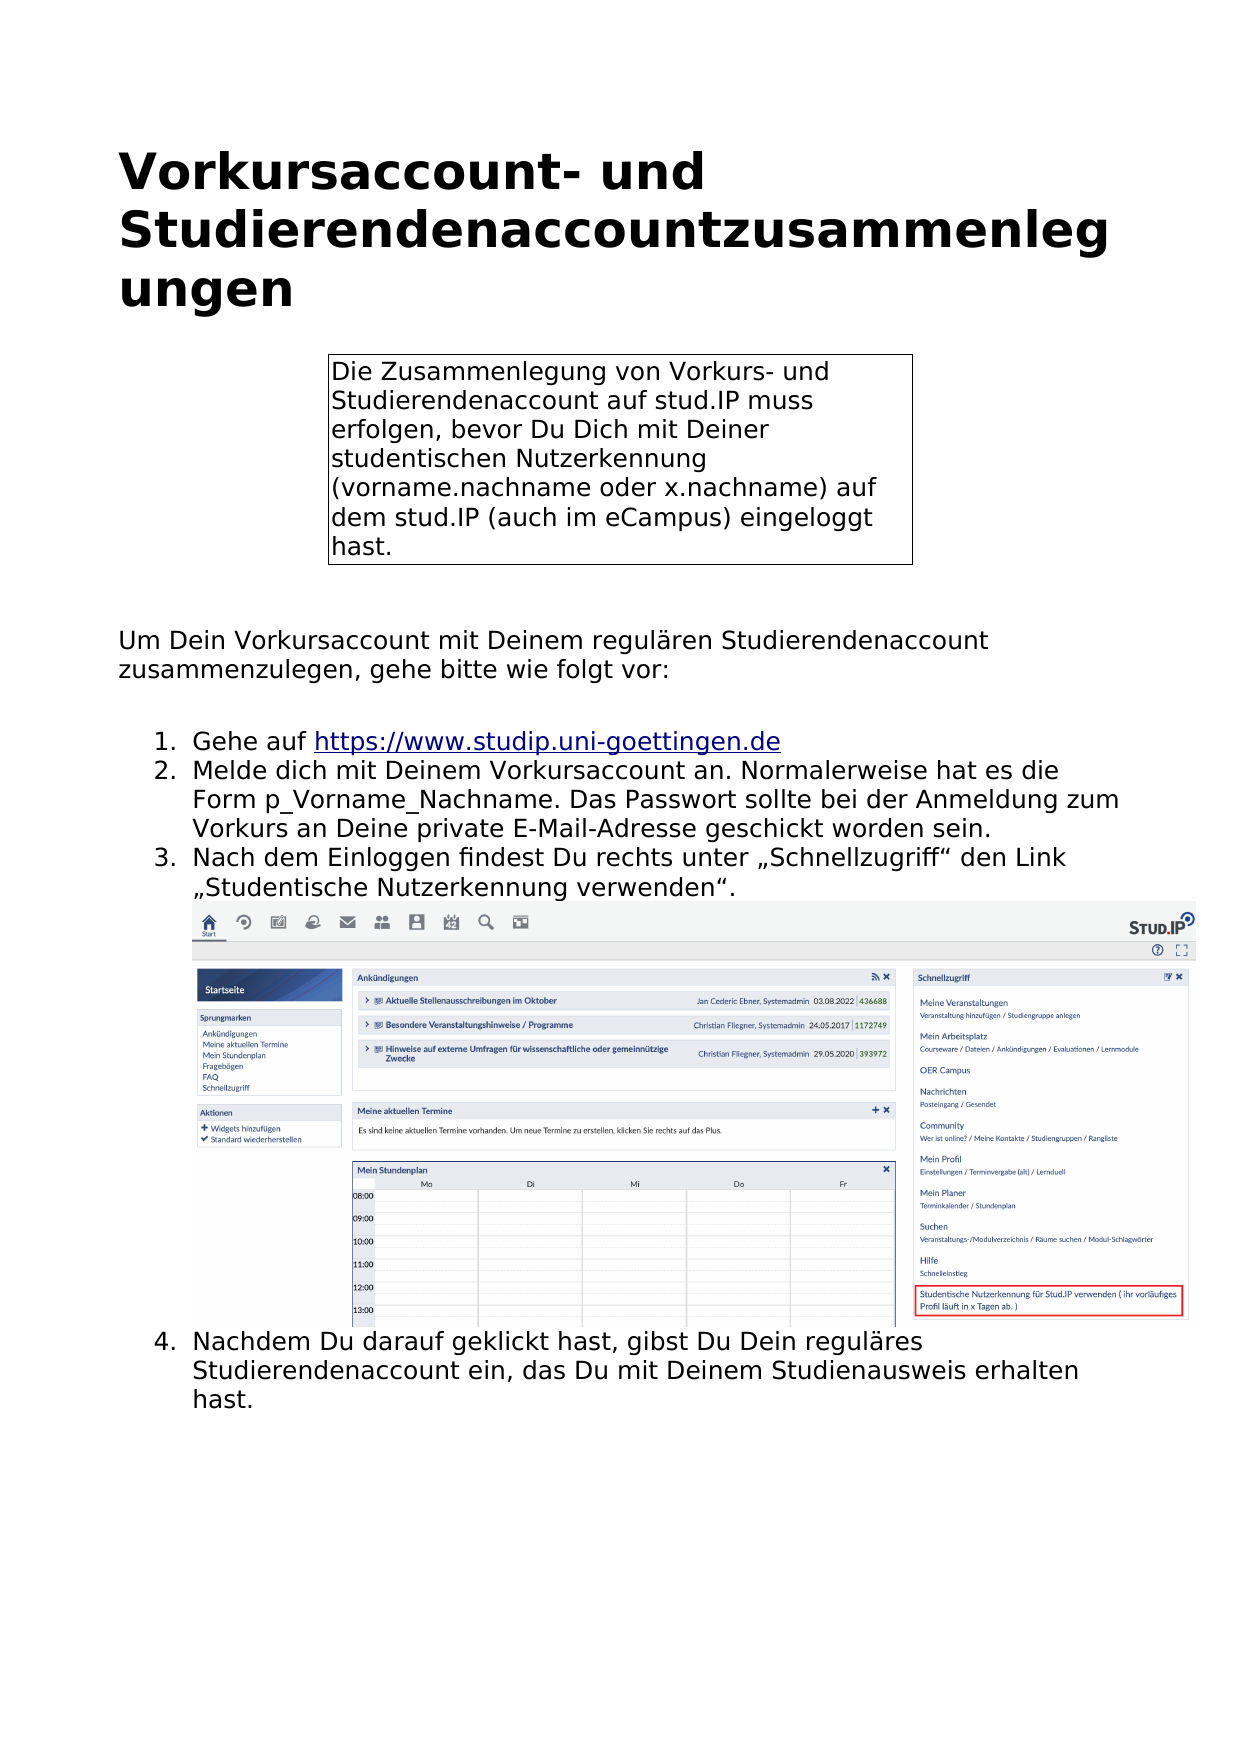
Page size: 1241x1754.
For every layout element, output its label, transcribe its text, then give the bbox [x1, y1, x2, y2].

picture [192, 901, 1196, 1327]
list Nach dem Einloggen findest Du rechts unter „Schnellzugriff“ den Link „Studentische Nutzerkennung verwenden“. [177, 843, 1122, 1327]
list Melde dich mit Deinem Vorkursaccount an. Normalerweise hat es die Form p_Vorname_Nachname. Das Passwort sollte bei der Anmeldung zum Vorkurs an Deine private E-Mail-Adresse geschickt worden sein. [177, 756, 1122, 843]
subtitle Vorkursaccount- und Studierendenaccountzusammenlegungen [118, 143, 1122, 318]
text Um Dein Vorkursaccount mit Deinem regulären Studierendenaccount zusammenzulegen, gehe bitte wie folgt vor: [118, 627, 1122, 685]
list Gehe auf https://www.studip.uni-goettingen.de [177, 727, 1122, 756]
list Nachdem Du darauf geklickt hast, gibst Du Dein reguläres Studierendenaccount ein, das Du mit Deinem Studienausweis erhalten hast. [177, 1327, 1122, 1414]
table_header Die Zusammenlegung von Vorkurs- und Studierendenaccount auf stud.IP muss erfolgen, bevor Du Dich mit Deiner studentischen Nutzerkennung (vorname.nachname oder x.nachname) auf dem stud.IP (auch im eCampus) eingeloggt hast. [329, 355, 912, 564]
